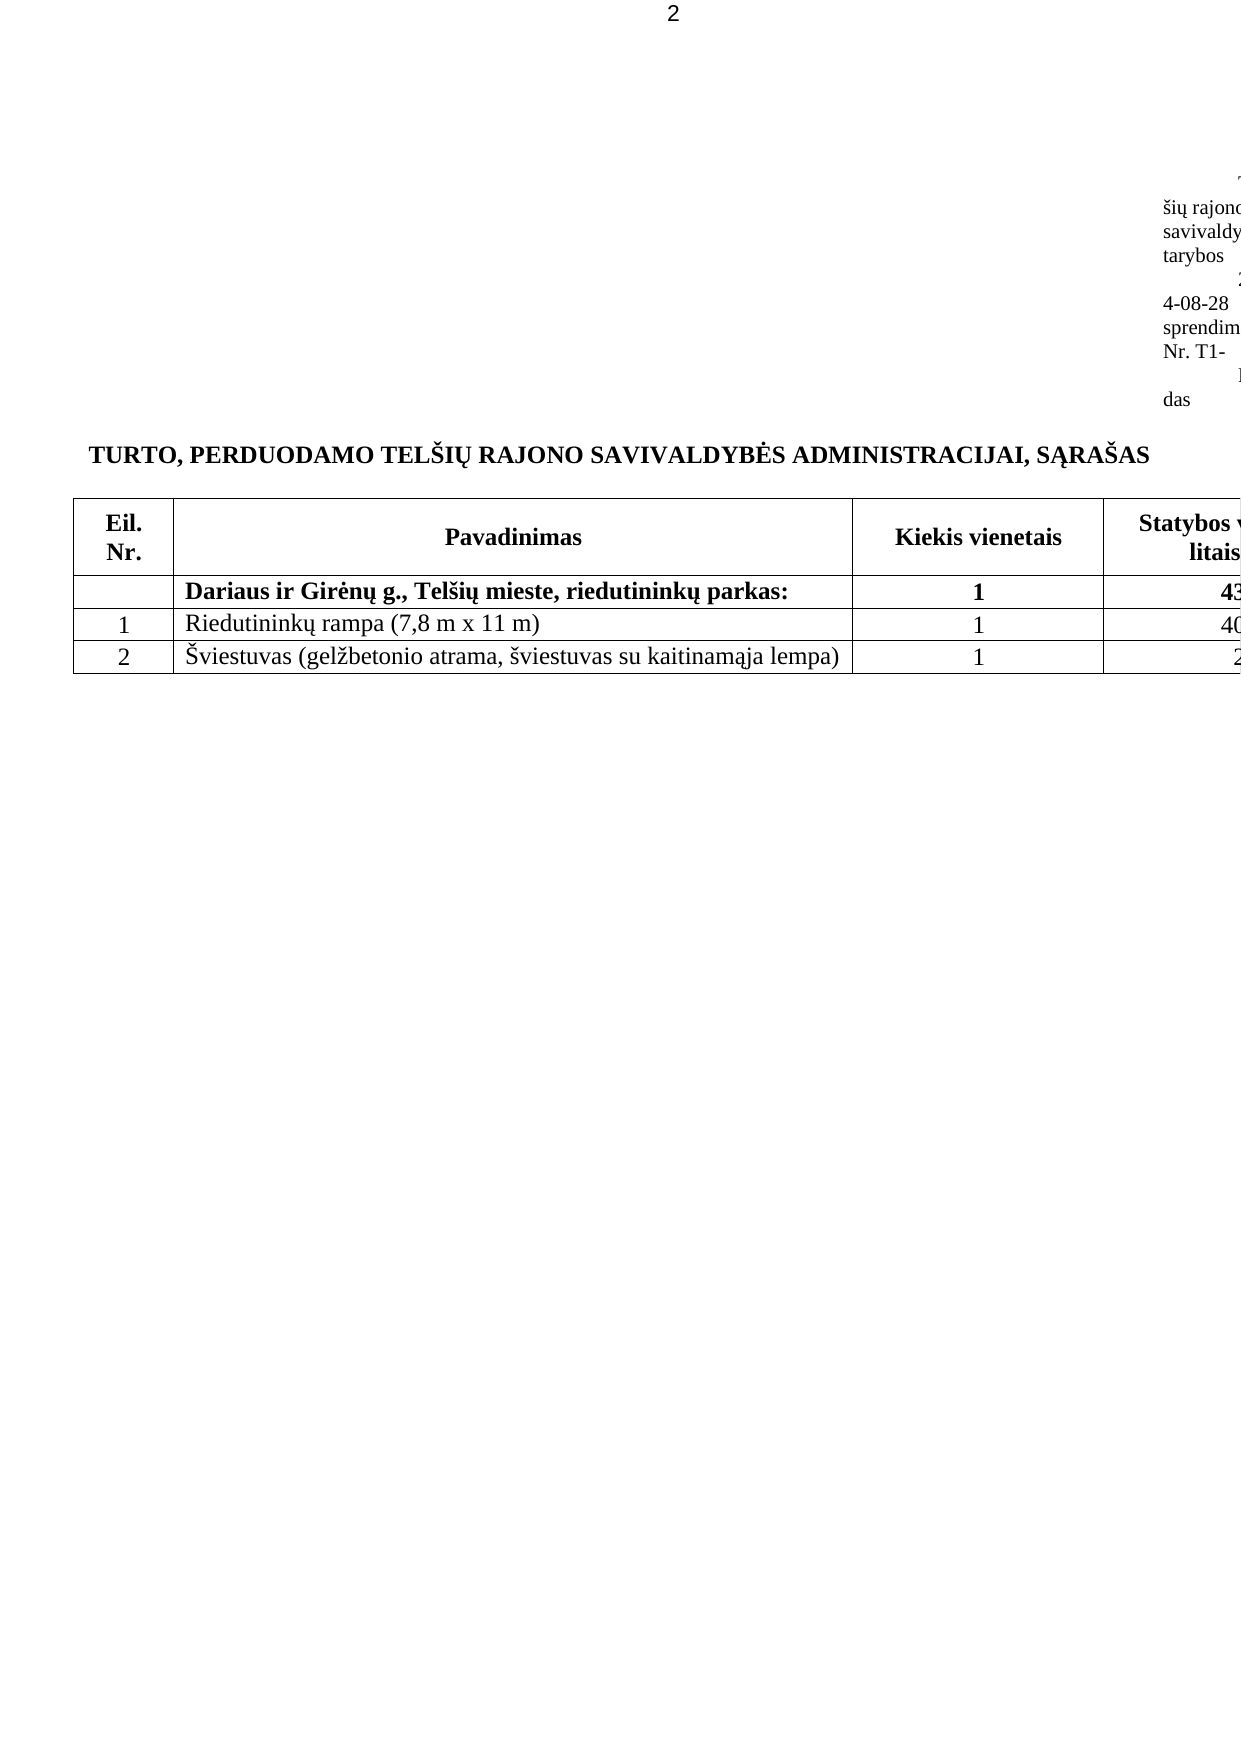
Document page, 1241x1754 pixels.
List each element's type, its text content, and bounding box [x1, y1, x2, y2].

table_header Pavadinimas [174, 499, 852, 575]
table_cell 1 [853, 576, 1103, 607]
text Telšių rajono savivaldybės tarybos [1163, 171, 1240, 267]
text Priedas [1163, 363, 1240, 411]
table_header Eil. Nr. [74, 499, 173, 575]
table_cell 2 [74, 641, 173, 672]
text 2014-08-28 sprendimo Nr. T1- [1163, 267, 1240, 363]
table_cell Šviestuvas (gelžbetonio atrama, šviestuvas su kaitinamąja lempa) [174, 641, 852, 672]
text TURTO, PERDUODAMO TELŠIŲ RAJONO SAVIVALDYBĖS ADMINISTRACIJAI, SĄRAŠAS [74, 440, 1165, 469]
table_header Kiekis vienetais [853, 499, 1103, 575]
table_cell 1 [853, 609, 1103, 640]
table_cell [74, 576, 173, 607]
table_cell 1 [74, 609, 173, 640]
table_cell 1 [853, 641, 1103, 672]
table_cell 40920,61 [1104, 609, 1240, 640]
table_header Statybos vertė litais [1104, 499, 1240, 575]
table_cell 43699,00 [1104, 576, 1240, 607]
table_cell Dariaus ir Girėnų g., Telšių mieste, riedutininkų parkas: [174, 576, 852, 607]
table_cell Riedutininkų rampa (7,8 m x 11 m) [174, 609, 852, 640]
table_cell 2778,39 [1104, 641, 1240, 672]
